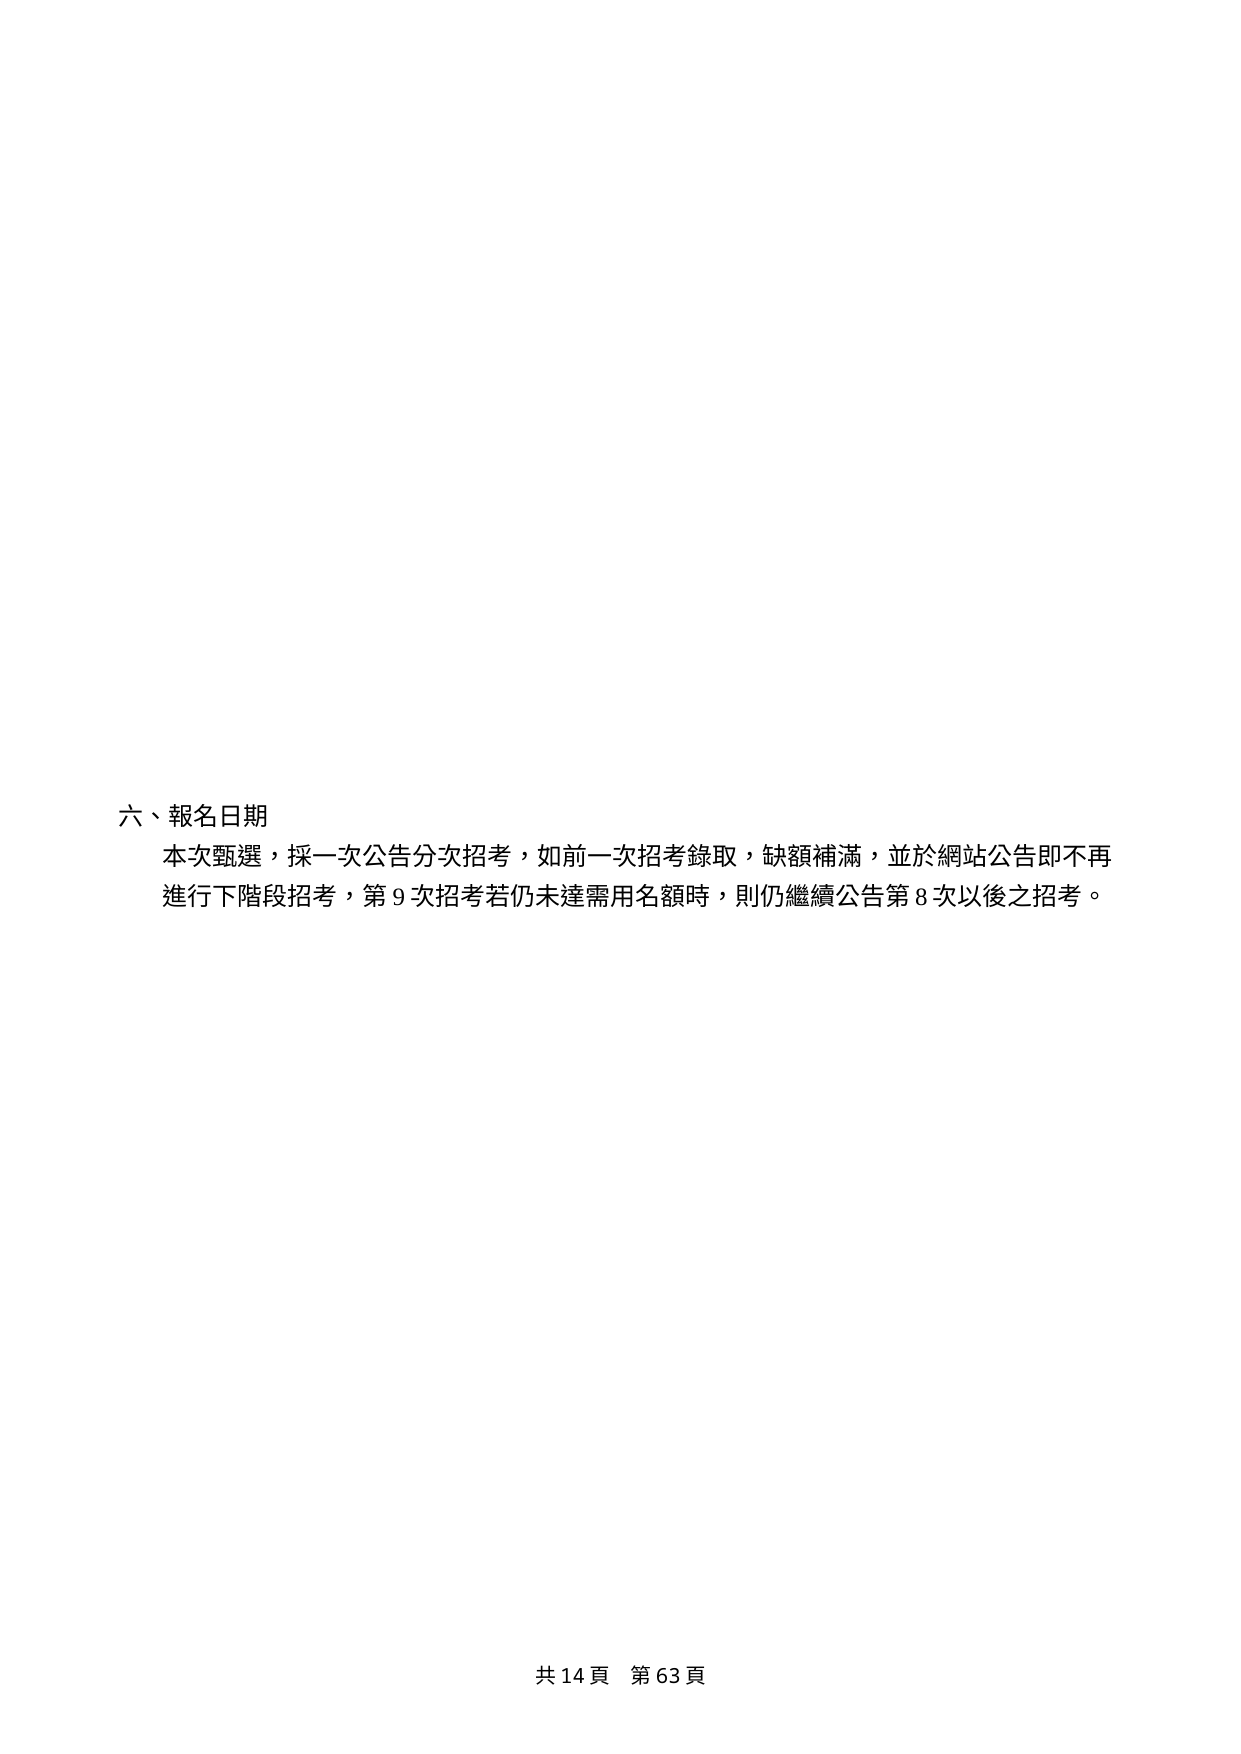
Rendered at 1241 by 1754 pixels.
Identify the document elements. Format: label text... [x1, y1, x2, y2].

text 六、報名日期 本次甄選，採一次公告分次招考，如前一次招考錄取，缺額補滿，並於網站公告即不再進行下階段招考，第9次招考若仍未達需用名額時，則仍繼續公告第8次以後之招考。 [118, 797, 1122, 913]
